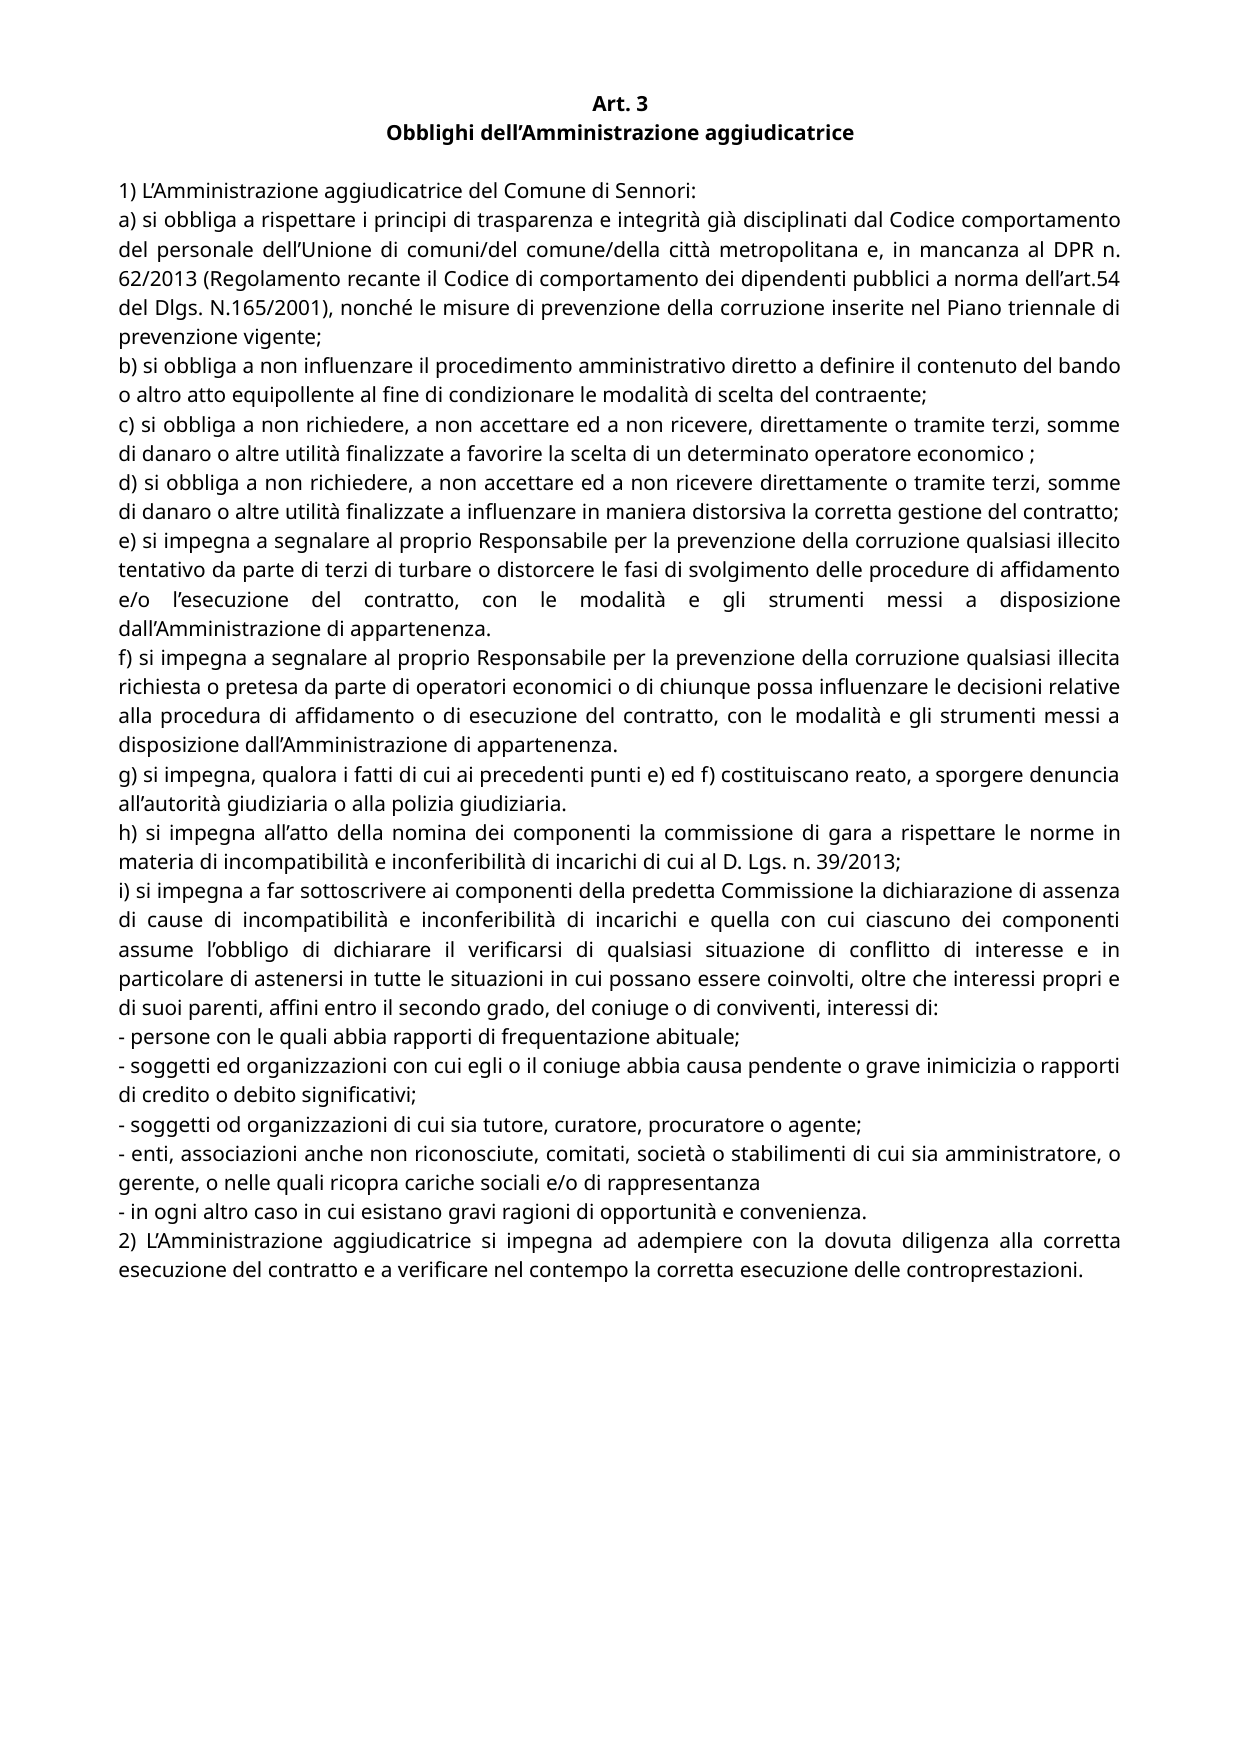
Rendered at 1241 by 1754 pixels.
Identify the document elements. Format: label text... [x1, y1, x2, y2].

text g) si impegna, qualora i fatti di cui ai precedenti punti e) ed f) costituiscano reato, a sporgere denuncia all’autorità giudiziaria o alla polizia giudiziaria. [118, 759, 1122, 817]
text Obblighi dell’Amministrazione aggiudicatrice [118, 117, 1122, 147]
text - soggetti ed organizzazioni con cui egli o il coniuge abbia causa pendente o grave inimicizia o rapporti di credito o debito significativi; [118, 1051, 1122, 1109]
text b) si obbliga a non influenzare il procedimento amministrativo diretto a definire il contenuto del bando o altro atto equipollente al fine di condizionare le modalità di scelta del contraente; [118, 351, 1122, 409]
text c) si obbliga a non richiedere, a non accettare ed a non ricevere, direttamente o tramite terzi, somme di danaro o altre utilità finalizzate a favorire la scelta di un determinato operatore economico ; [118, 409, 1122, 467]
text - in ogni altro caso in cui esistano gravi ragioni di opportunità e convenienza. [118, 1197, 1122, 1226]
text f) si impegna a segnalare al proprio Responsabile per la prevenzione della corruzione qualsiasi illecita richiesta o pretesa da parte di operatori economici o di chiunque possa influenzare le decisioni relative alla procedura di affidamento o di esecuzione del contratto, con le modalità e gli strumenti messi a disposizione dall’Amministrazione di appartenenza. [118, 642, 1122, 759]
text - enti, associazioni anche non riconosciute, comitati, società o stabilimenti di cui sia amministratore, o gerente, o nelle quali ricopra cariche sociali e/o di rappresentanza [118, 1138, 1122, 1197]
text 1) L’Amministrazione aggiudicatrice del Comune di Sennori: [118, 176, 1122, 205]
text d) si obbliga a non richiedere, a non accettare ed a non ricevere direttamente o tramite terzi, somme di danaro o altre utilità finalizzate a influenzare in maniera distorsiva la corretta gestione del contratto; [118, 467, 1122, 526]
text a) si obbliga a rispettare i principi di trasparenza e integrità già disciplinati dal Codice comportamento del personale dell’Unione di comuni/del comune/della città metropolitana e, in mancanza al DPR n. 62/2013 (Regolamento recante il Codice di comportamento dei dipendenti pubblici a norma dell’art.54 del Dlgs. N.165/2001), nonché le misure di prevenzione della corruzione inserite nel Piano triennale di prevenzione vigente; [118, 205, 1122, 351]
text 2) L’Amministrazione aggiudicatrice si impegna ad adempiere con la dovuta diligenza alla corretta esecuzione del contratto e a verificare nel contempo la corretta esecuzione delle controprestazioni. [118, 1226, 1122, 1284]
text - soggetti od organizzazioni di cui sia tutore, curatore, procuratore o agente; [118, 1109, 1122, 1138]
text - persone con le quali abbia rapporti di frequentazione abituale; [118, 1022, 1122, 1051]
text i) si impegna a far sottoscrivere ai componenti della predetta Commissione la dichiarazione di assenza di cause di incompatibilità e inconferibilità di incarichi e quella con cui ciascuno dei componenti assume l’obbligo di dichiarare il verificarsi di qualsiasi situazione di conflitto di interesse e in particolare di astenersi in tutte le situazioni in cui possano essere coinvolti, oltre che interessi propri e di suoi parenti, affini entro il secondo grado, del coniuge o di conviventi, interessi di: [118, 876, 1122, 1022]
text e) si impegna a segnalare al proprio Responsabile per la prevenzione della corruzione qualsiasi illecito tentativo da parte di terzi di turbare o distorcere le fasi di svolgimento delle procedure di affidamento e/o l’esecuzione del contratto, con le modalità e gli strumenti messi a disposizione dall’Amministrazione di appartenenza. [118, 526, 1122, 642]
text Art. 3 [118, 88, 1122, 117]
text h) si impegna all’atto della nomina dei componenti la commissione di gara a rispettare le norme in materia di incompatibilità e inconferibilità di incarichi di cui al D. Lgs. n. 39/2013; [118, 817, 1122, 876]
